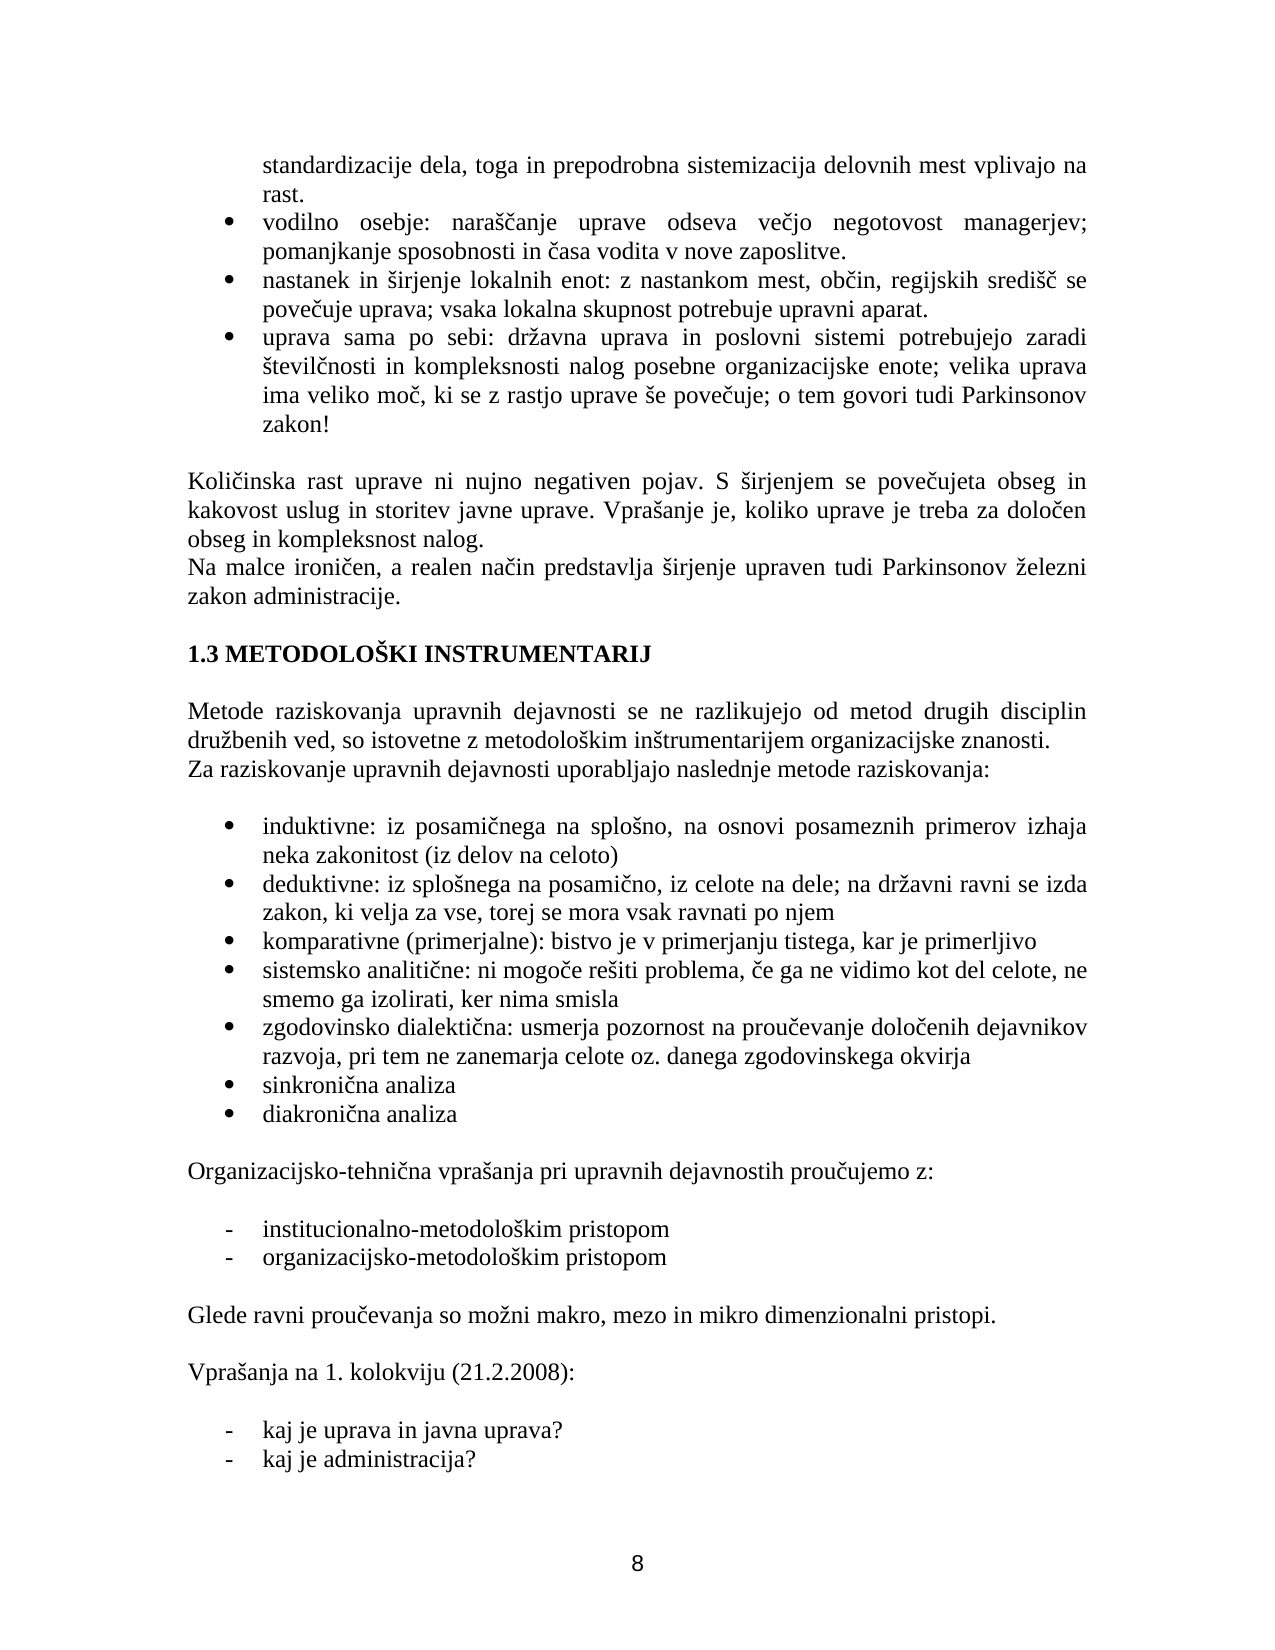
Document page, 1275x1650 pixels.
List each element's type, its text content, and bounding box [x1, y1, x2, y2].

text Metode raziskovanja upravnih dejavnosti se ne razlikujejo od metod drugih disciplin družbenih ved, so istovetne z metodološkim inštrumentarijem organizacijske znanosti. [187, 696, 1088, 754]
list deduktivne: iz splošnega na posamično, iz celote na dele; na državni ravni se izda zakon, ki velja za vse, torej se mora vsak ravnati po njem [225, 869, 1088, 926]
text Za raziskovanje upravnih dejavnosti uporabljajo naslednje metode raziskovanja: [187, 754, 1088, 782]
list standardizacije dela, toga in prepodrobna sistemizacija delovnih mest vplivajo na rast. [225, 150, 1088, 207]
text Na malce ironičen, a realen način predstavlja širjenje upraven tudi Parkinsonov železni zakon administracije. [187, 552, 1088, 610]
list kaj je administracija? [225, 1444, 1088, 1472]
list kaj je uprava in javna uprava? [225, 1415, 1088, 1444]
list komparativne (primerjalne): bistvo je v primerjanju tistega, kar je primerljivo [225, 926, 1088, 955]
subtitle 1.3 Metodološki instrumentarij [187, 639, 1088, 667]
text Količinska rast uprave ni nujno negativen pojav. S širjenjem se povečujeta obseg in kakovost uslug in storitev javne uprave. Vprašanje je, koliko uprave je treba za določen obseg in kompleksnost nalog. [187, 466, 1088, 552]
list induktivne: iz posamičnega na splošno, na osnovi posameznih primerov izhaja neka zakonitost (iz delov na celoto) [225, 811, 1088, 869]
text Glede ravni proučevanja so možni makro, mezo in mikro dimenzionalni pristopi. [187, 1300, 1088, 1329]
list vodilno osebje: naraščanje uprave odseva večjo negotovost managerjev; pomanjkanje sposobnosti in časa vodita v nove zaposlitve. [225, 207, 1088, 265]
list sinkronična analiza [225, 1070, 1088, 1099]
list institucionalno-metodološkim pristopom [225, 1214, 1088, 1242]
list organizacijsko-metodološkim pristopom [225, 1242, 1088, 1271]
list zgodovinsko dialektična: usmerja pozornost na proučevanje določenih dejavnikov razvoja, pri tem ne zanemarja celote oz. danega zgodovinskega okvirja [225, 1012, 1088, 1070]
list nastanek in širjenje lokalnih enot: z nastankom mest, občin, regijskih središč se povečuje uprava; vsaka lokalna skupnost potrebuje upravni aparat. [225, 265, 1088, 322]
text Organizacijsko-tehnična vprašanja pri upravnih dejavnostih proučujemo z: [187, 1156, 1088, 1185]
list diakronična analiza [225, 1099, 1088, 1127]
text Vprašanja na 1. kolokviju (21.2.2008): [187, 1357, 1088, 1386]
list sistemsko analitične: ni mogoče rešiti problema, če ga ne vidimo kot del celote, ne smemo ga izolirati, ker nima smisla [225, 955, 1088, 1012]
list uprava sama po sebi: državna uprava in poslovni sistemi potrebujejo zaradi številčnosti in kompleksnosti nalog posebne organizacijske enote; velika uprava ima veliko moč, ki se z rastjo uprave še povečuje; o tem govori tudi Parkinsonov zakon! [225, 322, 1088, 437]
